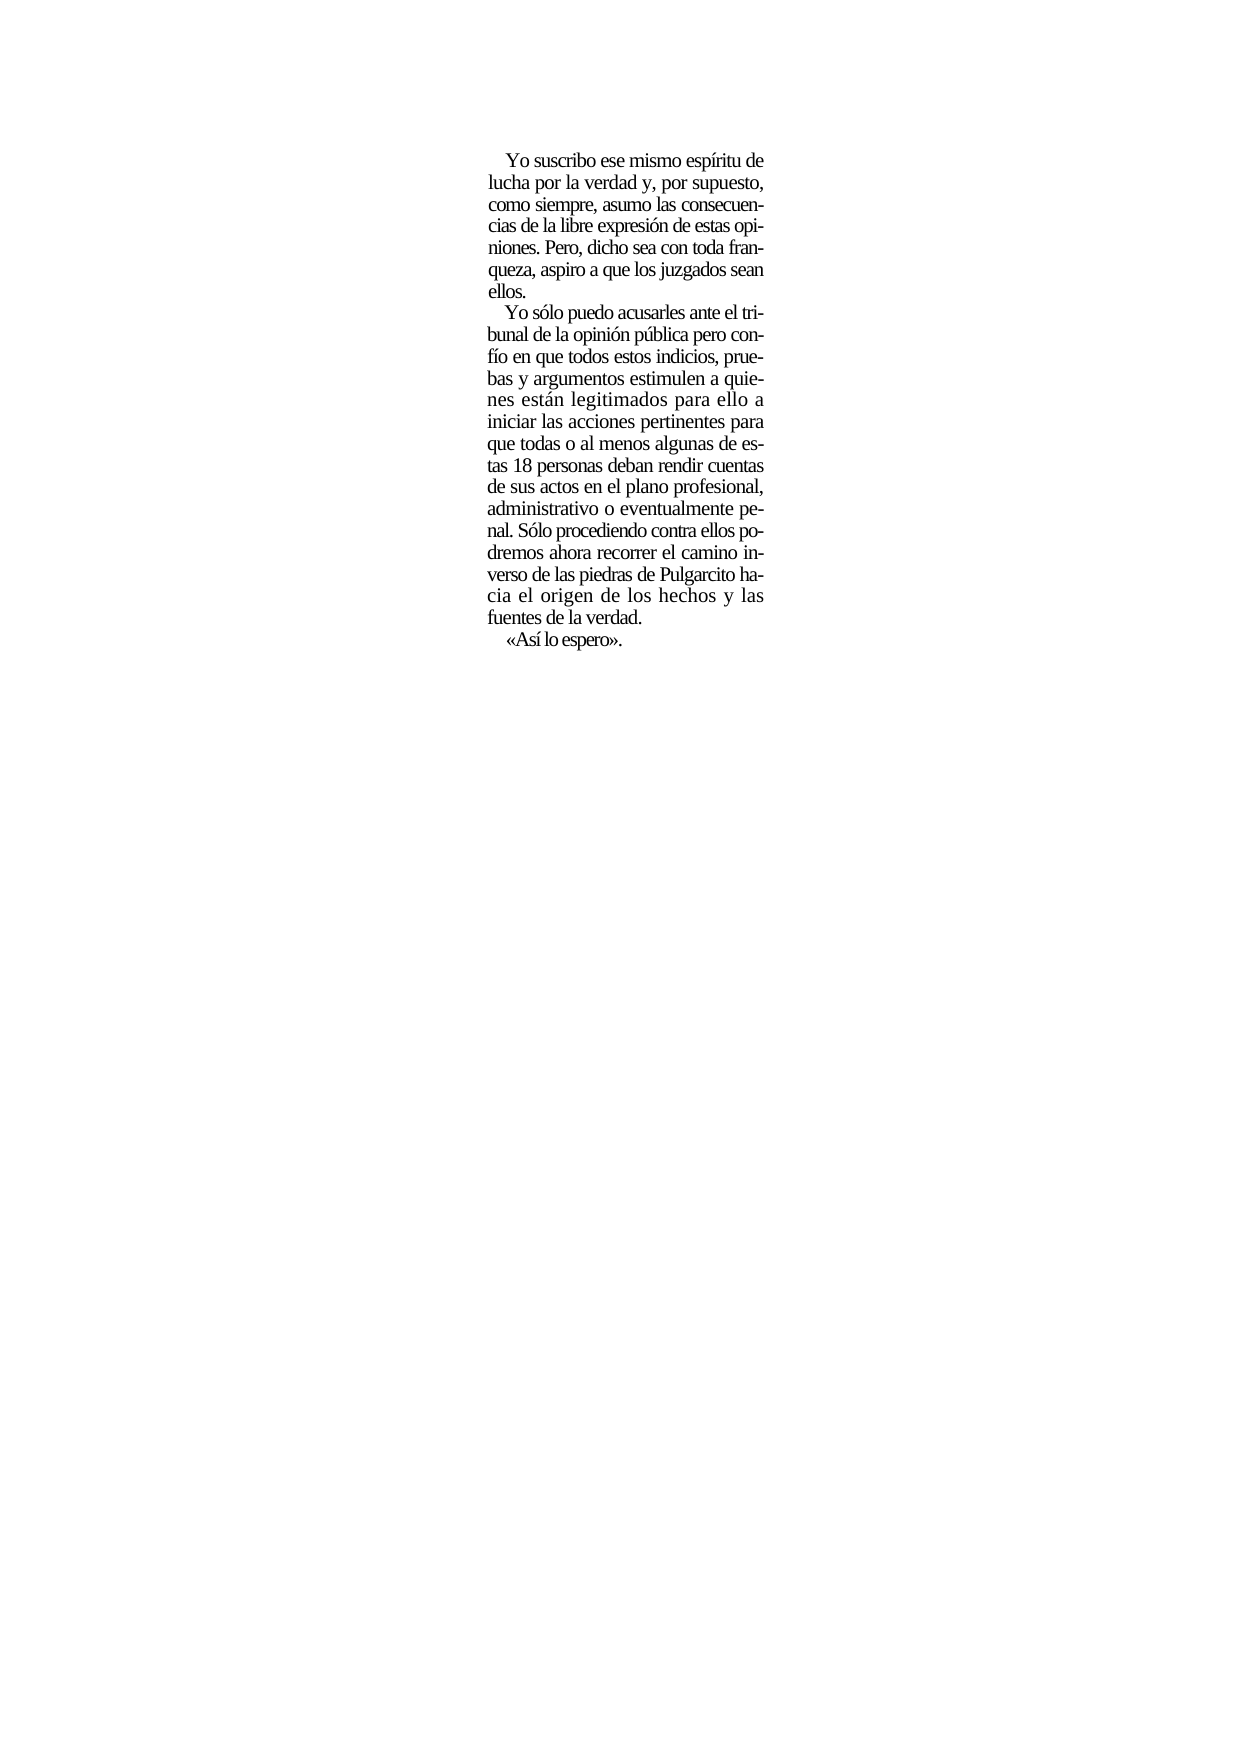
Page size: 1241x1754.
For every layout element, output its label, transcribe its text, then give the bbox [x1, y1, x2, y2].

text «Así lo espero». [506, 629, 764, 651]
text Yo suscribo ese mismo espíritu de lucha por la verdad y, por supuesto, como siempre, asumo las consecuen- cias de la libre expresión de estas opi- niones. Pero, dicho sea con toda fran- queza, aspiro a que los juzgados sean ellos. [488, 150, 764, 302]
text Yo sólo puedo acusarles ante el tri- bunal de la opinión pública pero con- fío en que todos estos indicios, prue- bas y argumentos estimulen a quie- nes están legitimados para ello a iniciar las acciones pertinentes para que todas o al menos algunas de es- tas 18 personas deban rendir cuentas de sus actos en el plano profesional, administrativo o eventualmente pe- nal. Sólo procediendo contra ellos po- dremos ahora recorrer el camino in- verso de las piedras de Pulgarcito ha- cia el origen de los hechos y las fuentes de la verdad. [487, 302, 764, 629]
